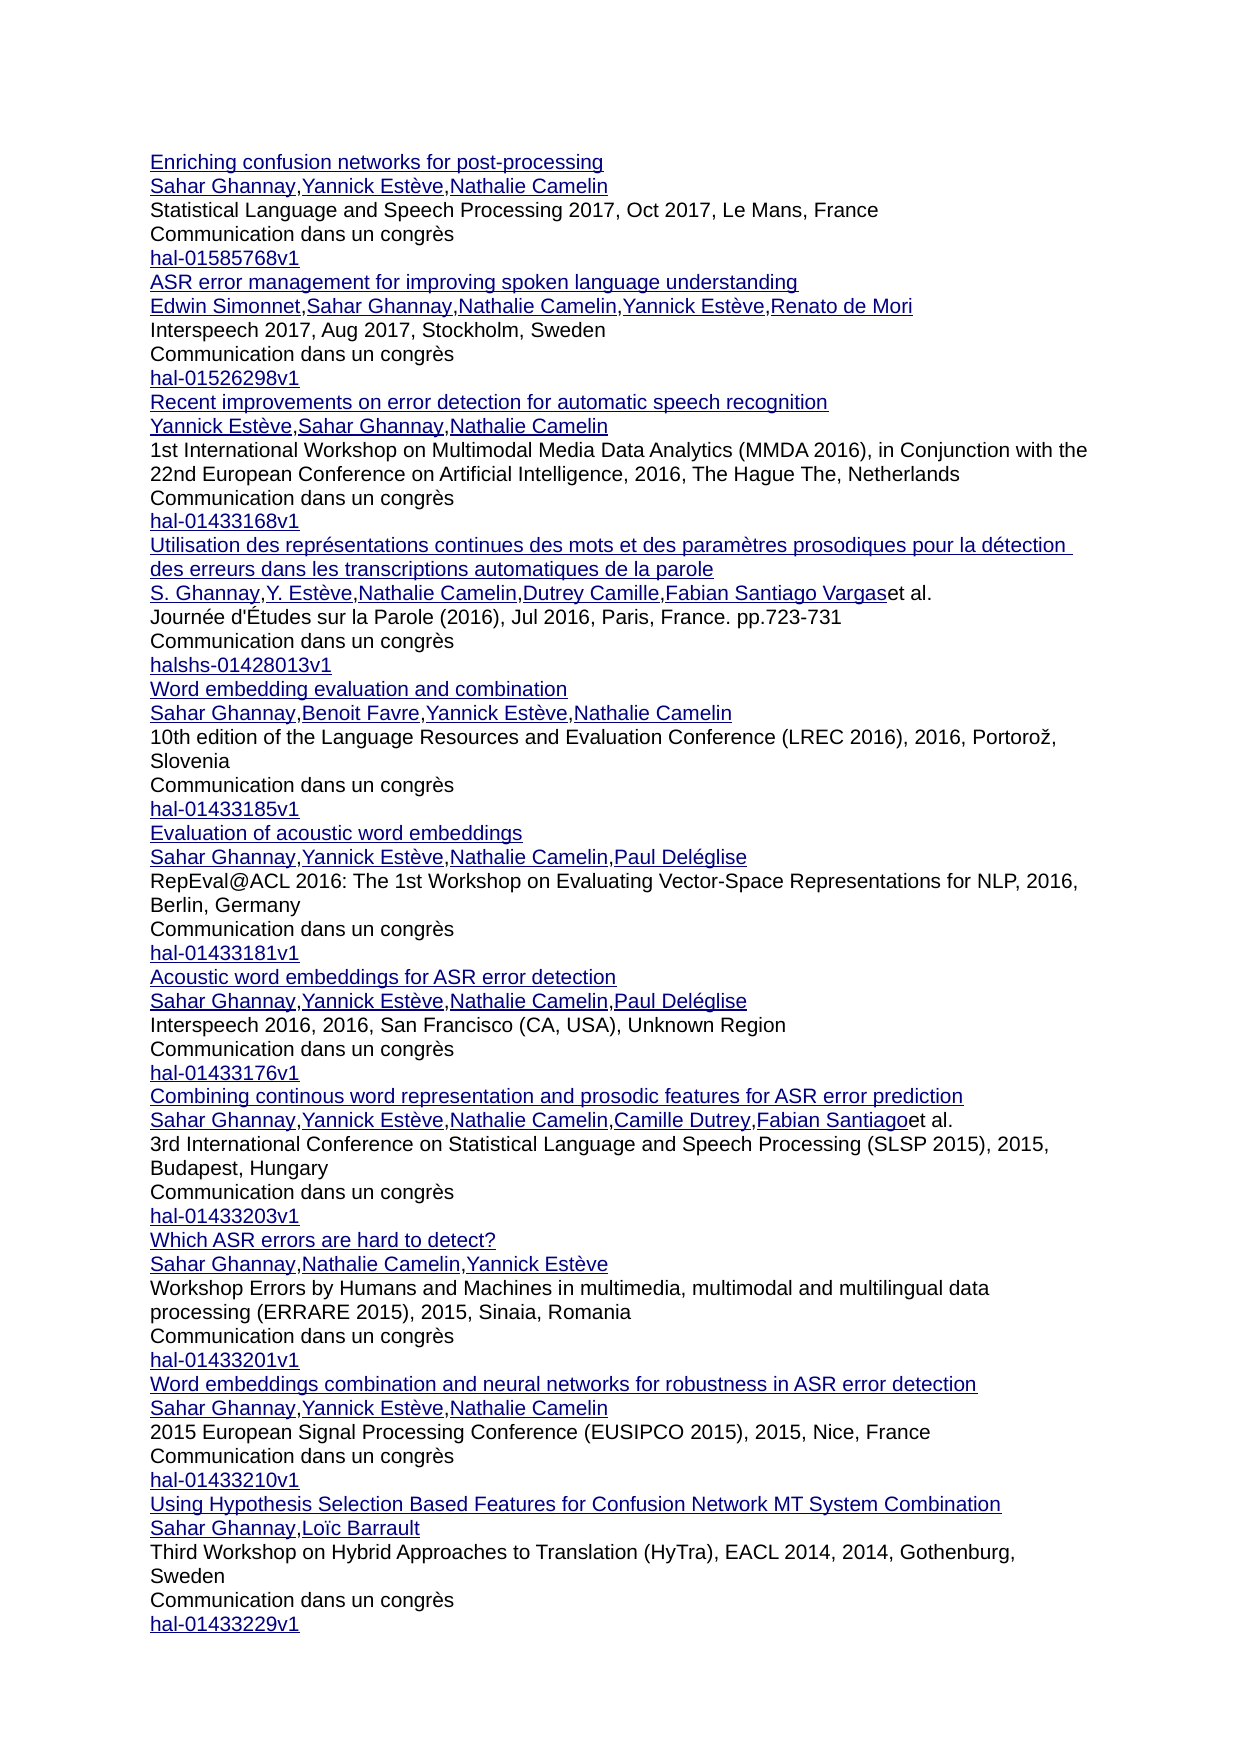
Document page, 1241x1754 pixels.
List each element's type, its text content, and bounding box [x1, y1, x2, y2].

table_cell Utilisation des représentations continues des mots et des paramètres prosodiques pour la détection des erreurs dans les transcriptions automatiques de la parole S. Ghannay,Y. Estève,Nathalie Camelin,Dutrey Camille,Fabian Santiago Vargaset al. Journée d'Études sur la Parole (2016), Jul 2016, Paris, France. pp.723-731 Communication dans un congrès halshs-01428013v1 [150, 533, 1090, 677]
table_cell ASR error management for improving spoken language understanding Edwin Simonnet,Sahar Ghannay,Nathalie Camelin,Yannick Estève,Renato de Mori Interspeech 2017, Aug 2017, Stockholm, Sweden Communication dans un congrès hal-01526298v1 [150, 270, 1090, 389]
table_cell Using Hypothesis Selection Based Features for Confusion Network MT System Combination Sahar Ghannay,Loïc Barrault Third Workshop on Hybrid Approaches to Translation (HyTra), EACL 2014, 2014, Gothenburg, Sweden Communication dans un congrès hal-01433229v1 [150, 1492, 1090, 1635]
table_cell Word embeddings combination and neural networks for robustness in ASR error detection Sahar Ghannay,Yannick Estève,Nathalie Camelin 2015 European Signal Processing Conference (EUSIPCO 2015), 2015, Nice, France Communication dans un congrès hal-01433210v1 [150, 1372, 1090, 1492]
table_cell Evaluation of acoustic word embeddings Sahar Ghannay,Yannick Estève,Nathalie Camelin,Paul Deléglise RepEval@ACL 2016: The 1st Workshop on Evaluating Vector-Space Representations for NLP, 2016, Berlin, Germany Communication dans un congrès hal-01433181v1 [150, 821, 1090, 964]
table_cell Acoustic word embeddings for ASR error detection Sahar Ghannay,Yannick Estève,Nathalie Camelin,Paul Deléglise Interspeech 2016, 2016, San Francisco (CA, USA), Unknown Region Communication dans un congrès hal-01433176v1 [150, 965, 1090, 1084]
table_cell Recent improvements on error detection for automatic speech recognition Yannick Estève,Sahar Ghannay,Nathalie Camelin 1st International Workshop on Multimodal Media Data Analytics (MMDA 2016), in Conjunction with the 22nd European Conference on Artificial Intelligence, 2016, The Hague The, Netherlands Communication dans un congrès hal-01433168v1 [150, 390, 1090, 533]
table_cell Which ASR errors are hard to detect? Sahar Ghannay,Nathalie Camelin,Yannick Estève Workshop Errors by Humans and Machines in multimedia, multimodal and multilingual data processing (ERRARE 2015), 2015, Sinaia, Romania Communication dans un congrès hal-01433201v1 [150, 1228, 1090, 1372]
table_cell Enriching confusion networks for post-processing Sahar Ghannay,Yannick Estève,Nathalie Camelin Statistical Language and Speech Processing 2017, Oct 2017, Le Mans, France Communication dans un congrès hal-01585768v1 [150, 150, 1090, 270]
table_cell Combining continous word representation and prosodic features for ASR error prediction Sahar Ghannay,Yannick Estève,Nathalie Camelin,Camille Dutrey,Fabian Santiagoet al. 3rd International Conference on Statistical Language and Speech Processing (SLSP 2015), 2015, Budapest, Hungary Communication dans un congrès hal-01433203v1 [150, 1084, 1090, 1228]
table_cell Word embedding evaluation and combination Sahar Ghannay,Benoit Favre,Yannick Estève,Nathalie Camelin 10th edition of the Language Resources and Evaluation Conference (LREC 2016), 2016, Portorož, Slovenia Communication dans un congrès hal-01433185v1 [150, 677, 1090, 821]
